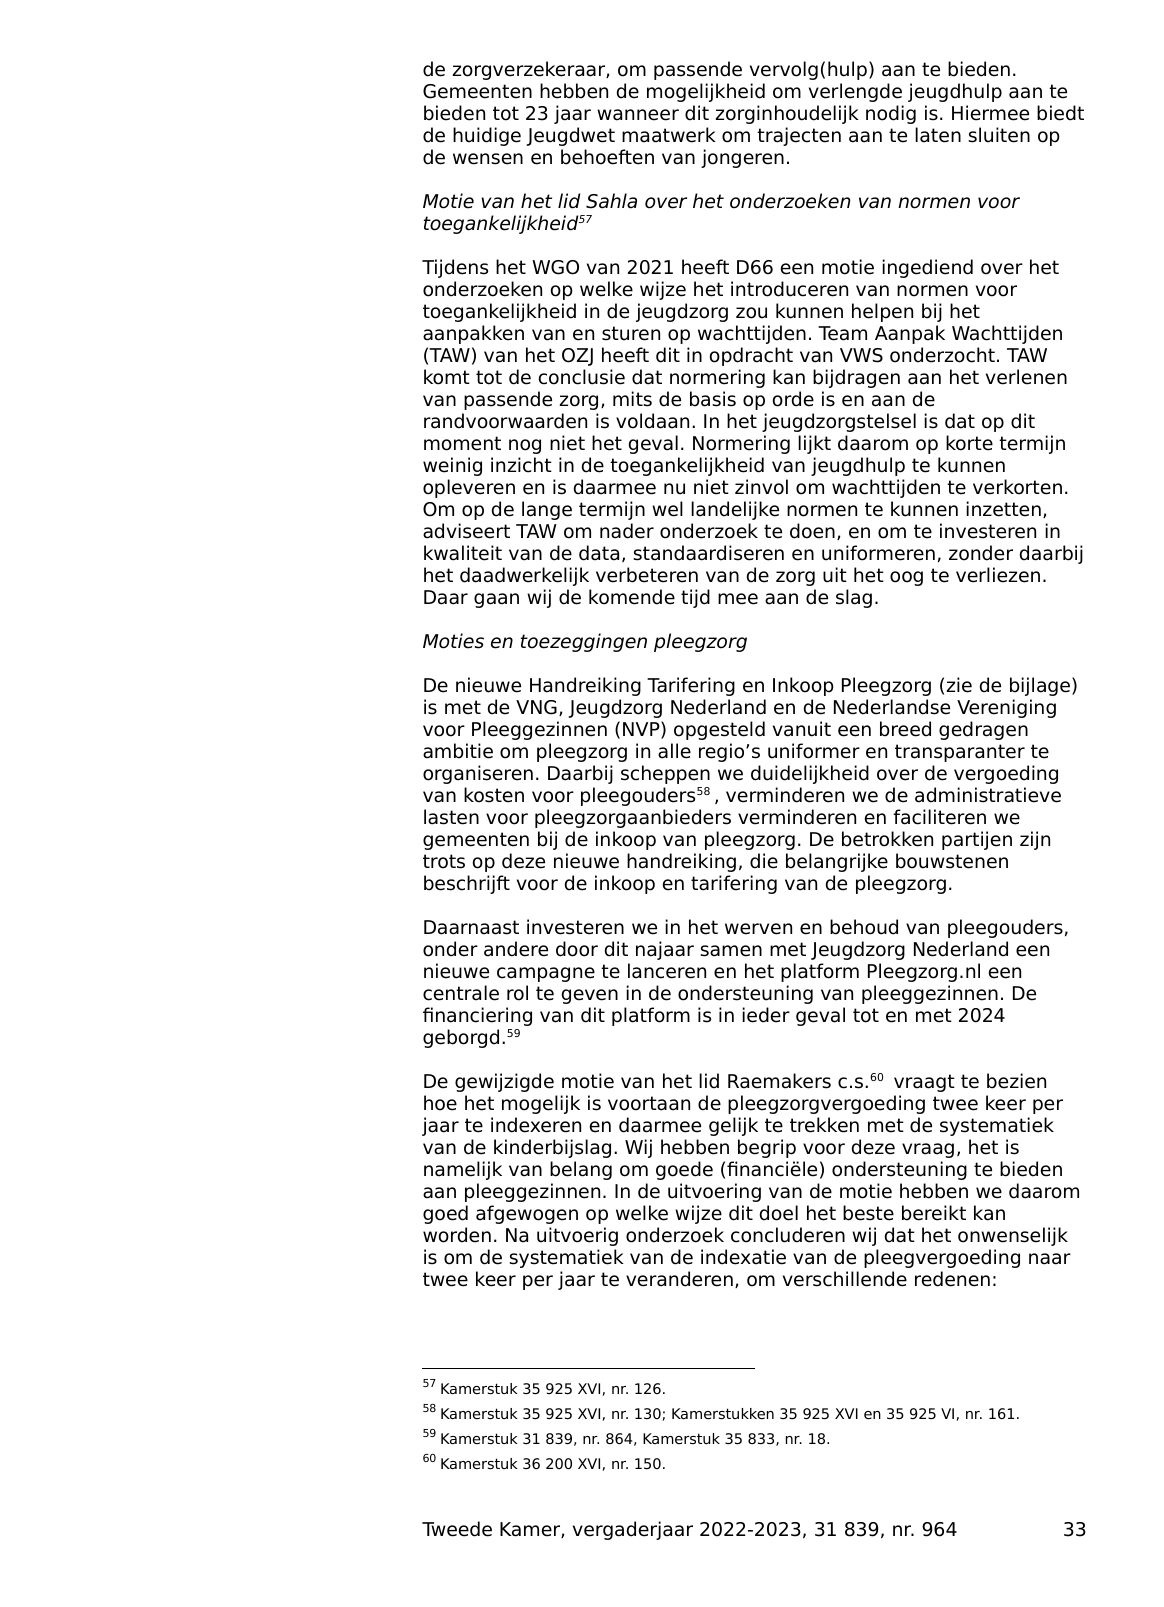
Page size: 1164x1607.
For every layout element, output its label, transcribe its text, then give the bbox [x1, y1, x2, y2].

text Kamerstuk 36 200 XVI, nr. 150. [422, 1452, 1087, 1474]
text Kamerstuk 35 925 XVI, nr. 126. [422, 1377, 1087, 1399]
text De gewijzigde motie van het lid Raemakers c.s. vraagt te bezien hoe het mogelijk is voortaan de pleegzorgvergoeding twee keer per jaar te indexeren en daarmee gelijk te trekken met de systematiek van de kinderbijslag. Wij hebben begrip voor deze vraag, het is namelijk van belang om goede (financiële) ondersteuning te bieden aan pleeggezinnen. In de uitvoering van de motie hebben we daarom goed afgewogen op welke wijze dit doel het beste bereikt kan worden. Na uitvoerig onderzoek concluderen wij dat het onwenselijk is om de systematiek van de indexatie van de pleegvergoeding naar twee keer per jaar te veranderen, om verschillende redenen: [422, 1071, 1087, 1291]
text Tijdens het WGO van 2021 heeft D66 een motie ingediend over het onderzoeken op welke wijze het introduceren van normen voor toegankelijkheid in de jeugdzorg zou kunnen helpen bij het aanpakken van en sturen op wachttijden. Team Aanpak Wachttijden (TAW) van het OZJ heeft dit in opdracht van VWS onderzocht. TAW komt tot de conclusie dat normering kan bijdragen aan het verlenen van passende zorg, mits de basis op orde is en aan de randvoorwaarden is voldaan. In het jeugdzorgstelsel is dat op dit moment nog niet het geval. Normering lijkt daarom op korte termijn weinig inzicht in de toegankelijkheid van jeugdhulp te kunnen opleveren en is daarmee nu niet zinvol om wachttijden te verkorten. Om op de lange termijn wel landelijke normen te kunnen inzetten, adviseert TAW om nader onderzoek te doen, en om te investeren in kwaliteit van de data, standaardiseren en uniformeren, zonder daarbij het daadwerkelijk verbeteren van de zorg uit het oog te verliezen. Daar gaan wij de komende tijd mee aan de slag. [422, 257, 1087, 609]
subtitle Moties en toezeggingen pleegzorg [422, 631, 1087, 653]
text de zorgverzekeraar, om passende vervolg(hulp) aan te bieden. Gemeenten hebben de mogelijkheid om verlengde jeugdhulp aan te bieden tot 23 jaar wanneer dit zorginhoudelijk nodig is. Hiermee biedt de huidige Jeugdwet maatwerk om trajecten aan te laten sluiten op de wensen en behoeften van jongeren. [422, 59, 1087, 169]
text Daarnaast investeren we in het werven en behoud van pleegouders, onder andere door dit najaar samen met Jeugdzorg Nederland een nieuwe campagne te lanceren en het platform Pleegzorg.nl een centrale rol te geven in de ondersteuning van pleeggezinnen. De financiering van dit platform is in ieder geval tot en met 2024 geborgd. [422, 917, 1087, 1049]
text De nieuwe Handreiking Tarifering en Inkoop Pleegzorg (zie de bijlage) is met de VNG, Jeugdzorg Nederland en de Nederlandse Vereniging voor Pleeggezinnen (NVP) opgesteld vanuit een breed gedragen ambitie om pleegzorg in alle regio’s uniformer en transparanter te organiseren. Daarbij scheppen we duidelijkheid over de vergoeding van kosten voor pleegouders, verminderen we de administratieve lasten voor pleegzorgaanbieders verminderen en faciliteren we gemeenten bij de inkoop van pleegzorg. De betrokken partijen zijn trots op deze nieuwe handreiking, die belangrijke bouwstenen beschrijft voor de inkoop en tarifering van de pleegzorg. [422, 675, 1087, 895]
text Kamerstuk 31 839, nr. 864, Kamerstuk 35 833, nr. 18. [422, 1427, 1087, 1449]
subtitle Motie van het lid Sahla over het onderzoeken van normen voor toegankelijkheid [422, 191, 1087, 235]
text Kamerstuk 35 925 XVI, nr. 130; Kamerstukken 35 925 XVI en 35 925 VI, nr. 161. [422, 1402, 1087, 1424]
